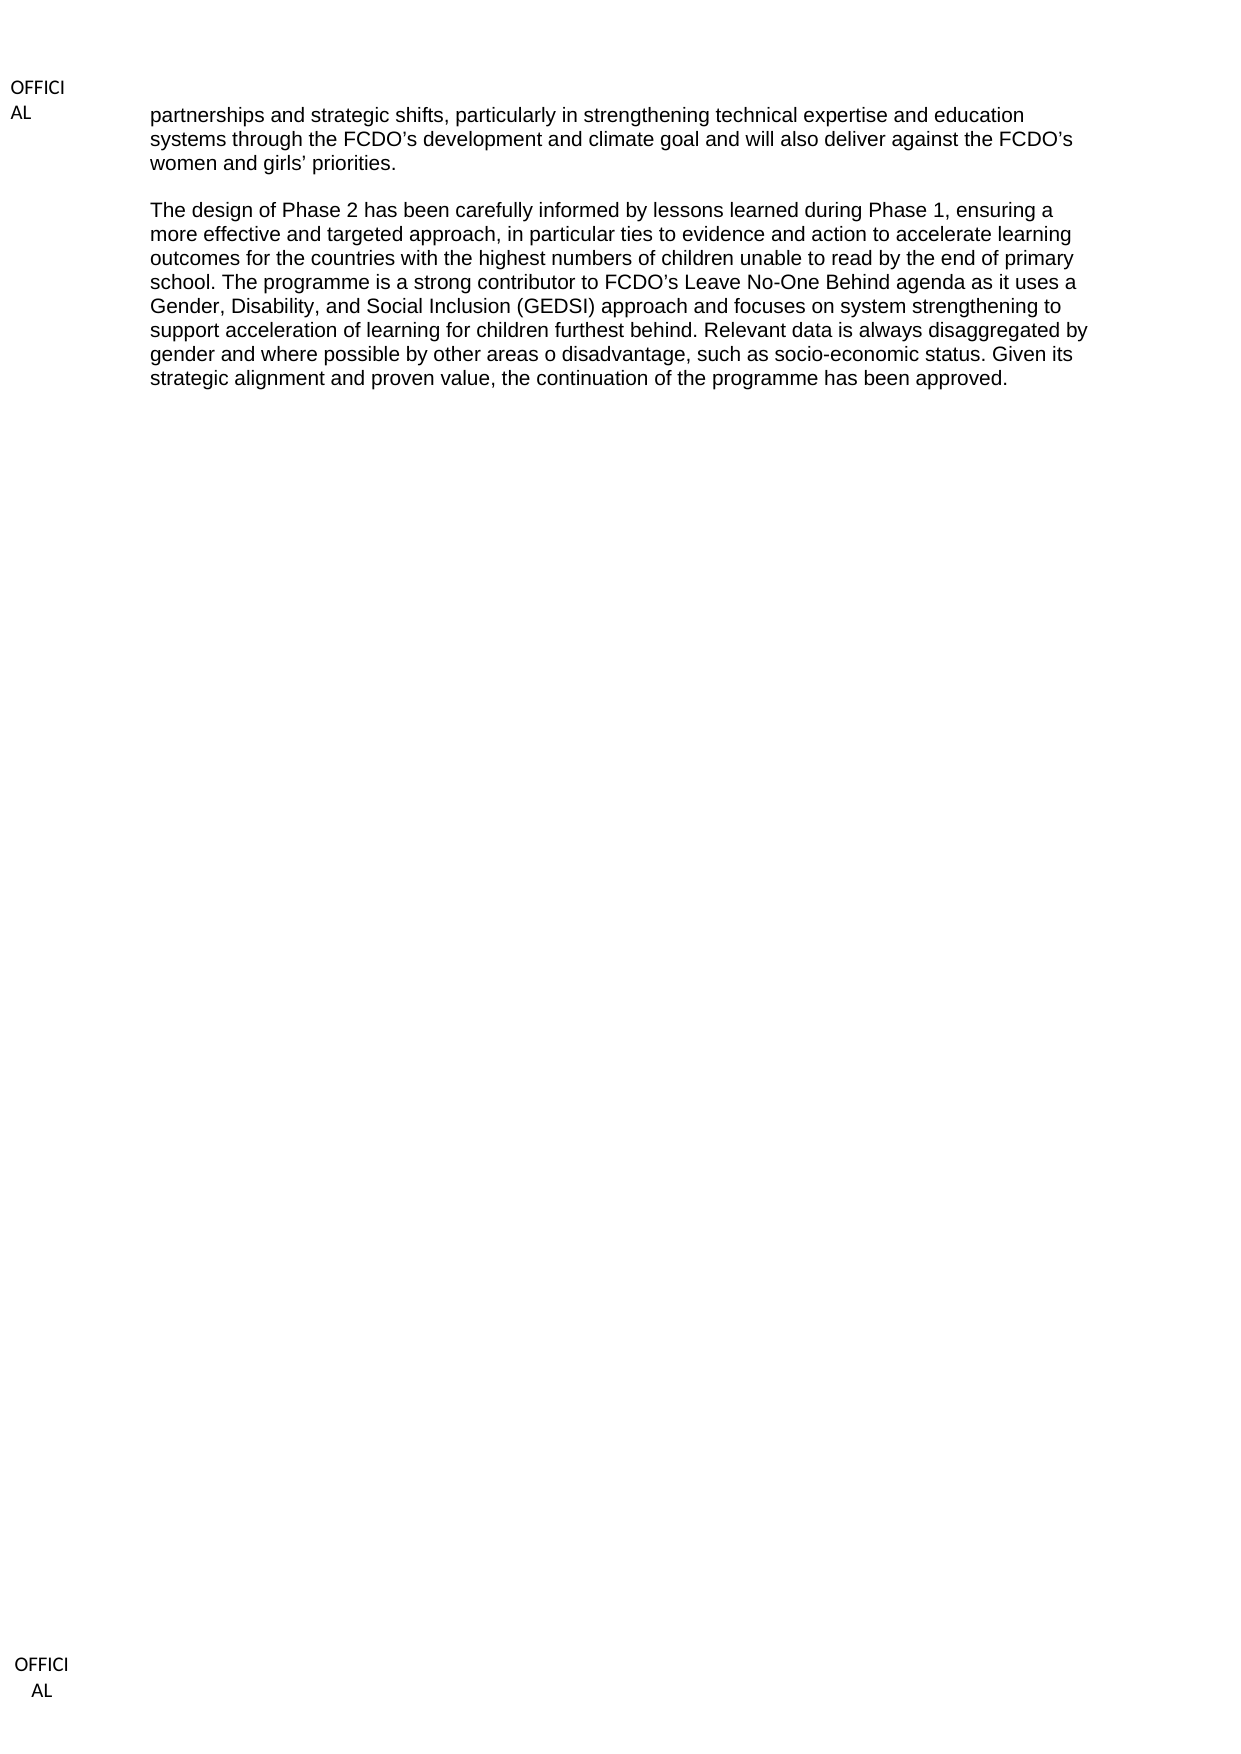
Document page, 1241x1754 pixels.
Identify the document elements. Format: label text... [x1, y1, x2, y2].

text The design of Phase 2 has been carefully informed by lessons learned during Phase 1, ensuring a more effective and targeted approach, in particular ties to evidence and action to accelerate learning outcomes for the countries with the highest numbers of children unable to read by the end of primary school. The programme is a strong contributor to FCDO’s Leave No-One Behind agenda as it uses a Gender, Disability, and Social Inclusion (GEDSI) approach and focuses on system strengthening to support acceleration of learning for children furthest behind. Relevant data is always disaggregated by gender and where possible by other areas o disadvantage, such as socio-economic status. Given its strategic alignment and proven value, the continuation of the programme has been approved. [150, 198, 1090, 390]
text partnerships and strategic shifts, particularly in strengthening technical expertise and education systems through the FCDO’s development and climate goal and will also deliver against the FCDO’s women and girls’ priorities. [150, 102, 1090, 174]
